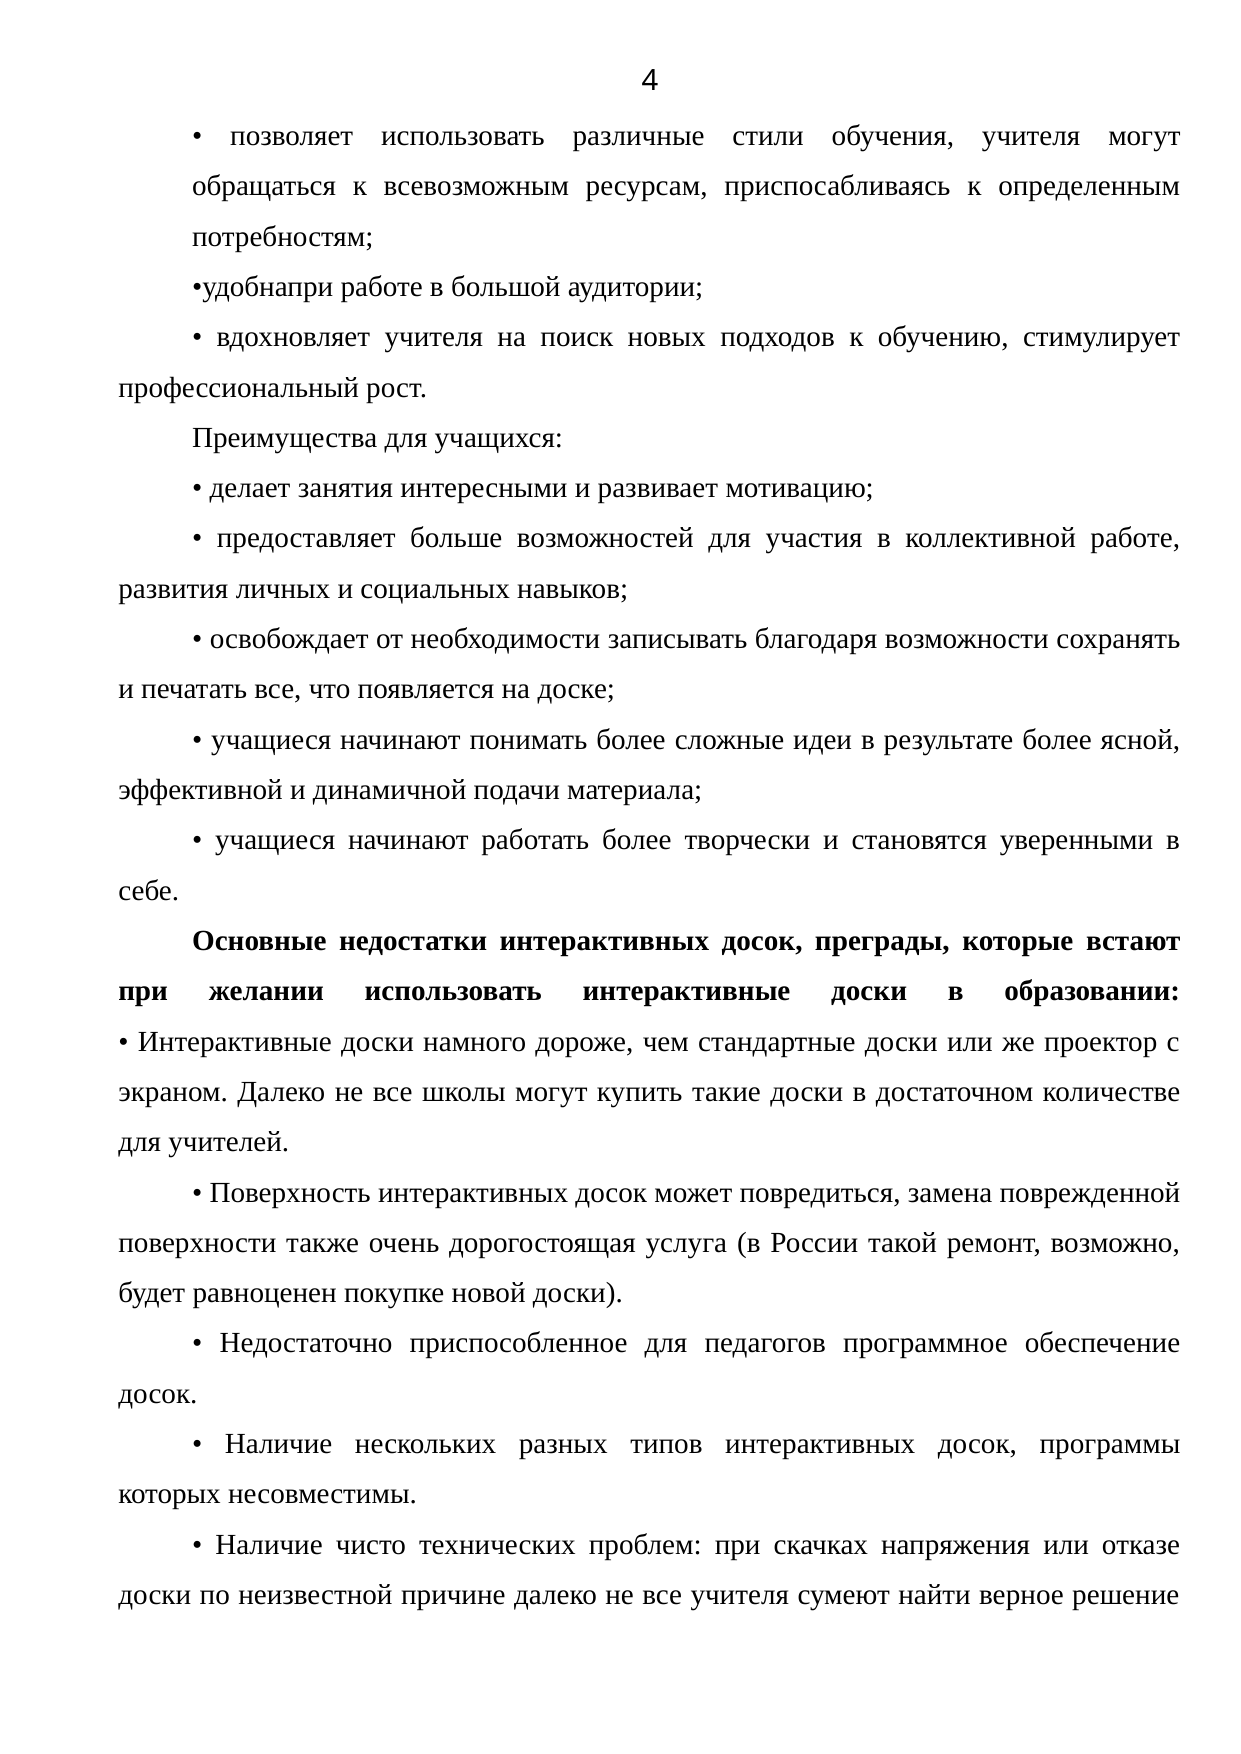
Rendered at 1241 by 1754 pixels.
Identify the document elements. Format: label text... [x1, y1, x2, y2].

text •удобнапри работе в большой аудитории; [192, 269, 1181, 303]
text • Наличие нескольких разных типов интерактивных досок, программы которых несовместимы. [118, 1426, 1181, 1510]
text • позволяет использовать различные стили обучения, учителя могут обращаться к всевозможным ресурсам, приспосабливаясь к определенным потребностям; [192, 118, 1181, 252]
text • учащиеся начинают работать более творчески и становятся уверенными в себе. [118, 822, 1181, 906]
text Основные недостатки интерактивных досок, преграды, которые встают при желании использовать интерактивные доски в образовании: • Интерактивные доски намного дороже, чем стандартные доски или же проектор с экраном. Далеко не все школы могут купить такие доски в достаточном количестве для учителей. [118, 923, 1181, 1158]
text • вдохновляет учителя на поиск новых подходов к обучению, стимулирует профессиональный рост. [118, 319, 1181, 403]
text • Поверхность интерактивных досок может повредиться, замена поврежденной поверхности также очень дорогостоящая услуга (в России такой ремонт, возможно, будет равноценен покупке новой доски). [118, 1175, 1181, 1309]
text • делает занятия интересными и развивает мотивацию; [118, 470, 1181, 504]
text • учащиеся начинают понимать более сложные идеи в результате более ясной, эффективной и динамичной подачи материала; [118, 722, 1181, 806]
text • освобождает от необходимости записывать благодаря возможности сохранять и печатать все, что появляется на доске; [118, 621, 1181, 705]
text • Недостаточно приспособленное для педагогов программное обеспечение досок. [118, 1326, 1181, 1409]
text • предоставляет больше возможностей для участия в коллективной работе, развития личных и социальных навыков; [118, 521, 1181, 604]
text • Наличие чисто технических проблем: при скачках напряжения или отказе доски по неизвестной причине далеко не все учителя сумеют найти верное решение [118, 1527, 1181, 1611]
text Преимущества для учащихся: [118, 420, 1181, 453]
